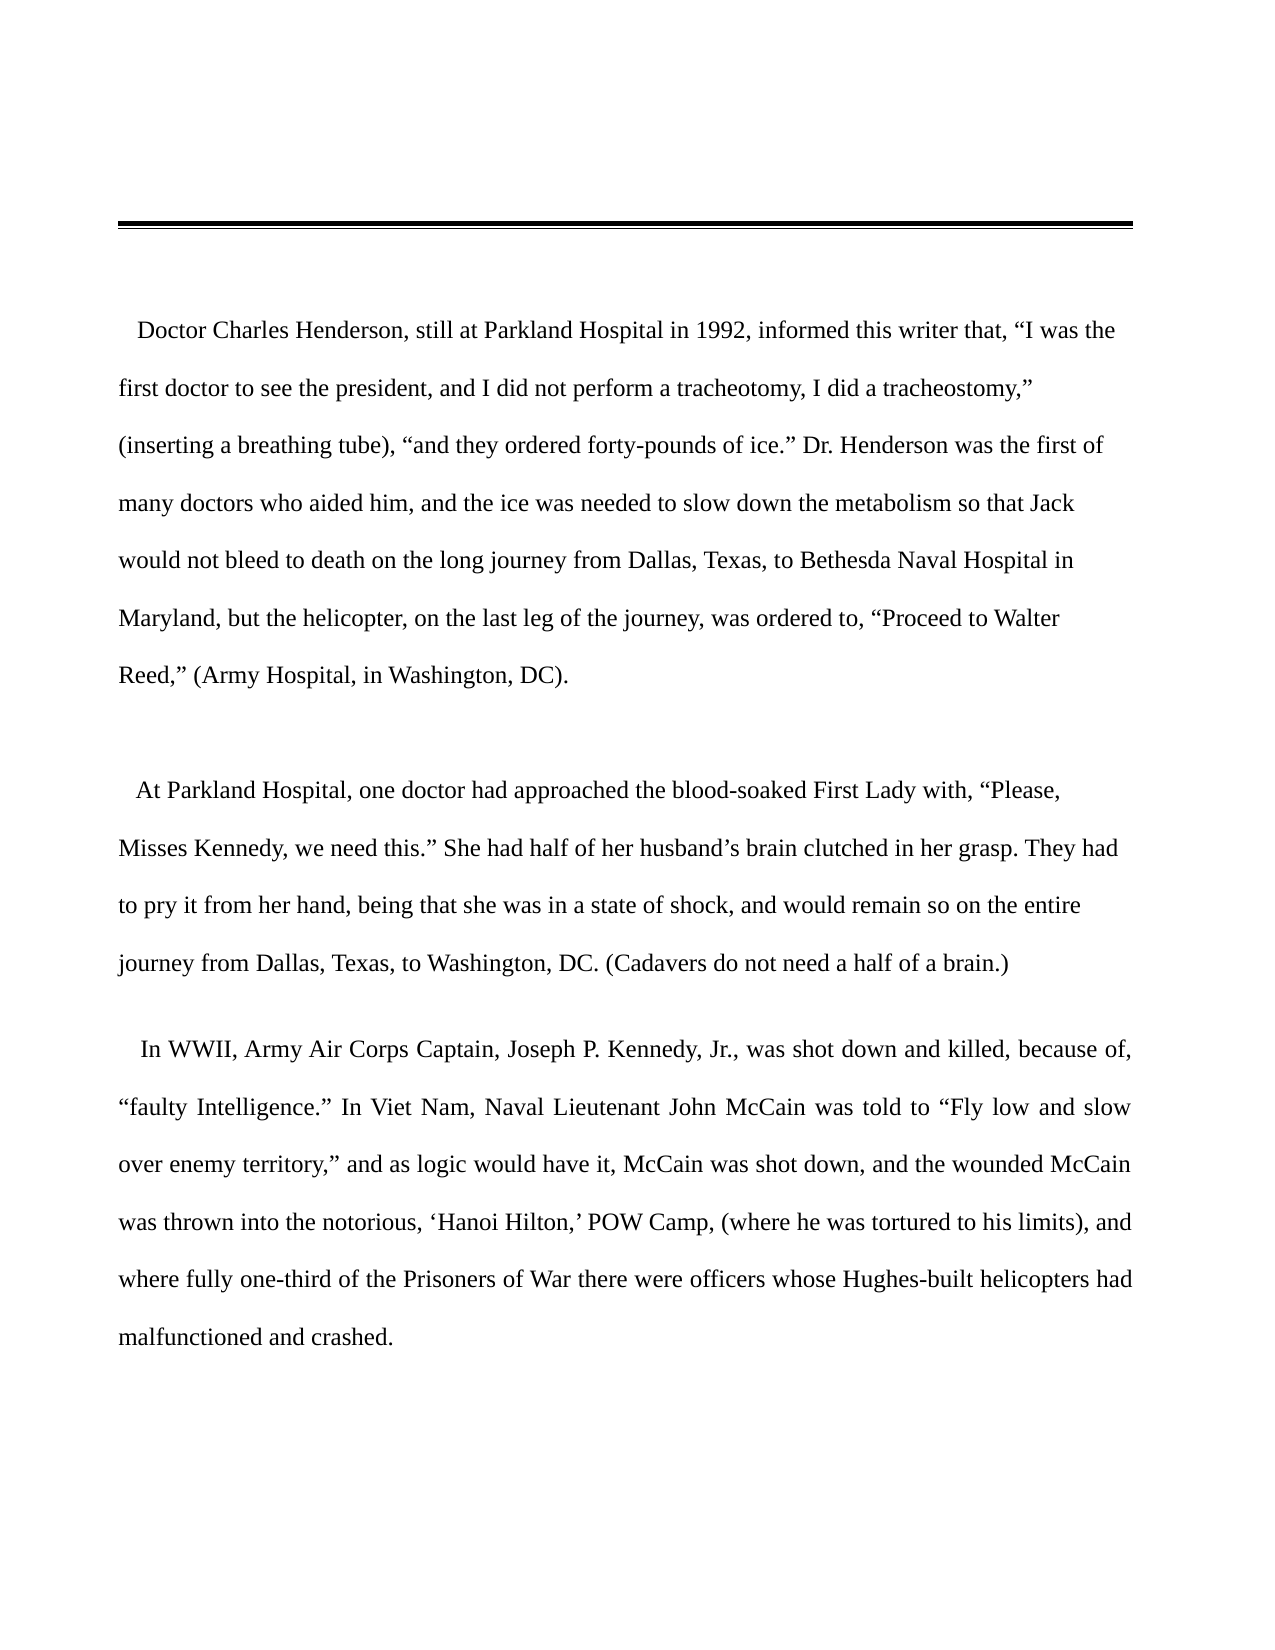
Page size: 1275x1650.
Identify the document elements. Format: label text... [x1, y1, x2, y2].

text would not bleed to death on the long journey from Dallas, Texas, to Bethesda Naval Hospital in [118, 546, 1133, 574]
text (inserting a breathing tube), “and they ordered forty-pounds of ice.” Dr. Henderson was the first of [118, 431, 1133, 459]
text At Parkland Hospital, one doctor had approached the blood-soaked First Lady with, “Please, [118, 776, 1133, 804]
text many doctors who aided him, and the ice was needed to slow down the metabolism so that Jack [118, 488, 1133, 517]
text Misses Kennedy, we need this.” She had half of her husband’s brain clutched in her grasp. They had [118, 833, 1133, 862]
text Doctor Charles Henderson, still at Parkland Hospital in 1992, informed this writer that, “I was the [118, 316, 1133, 344]
text to pry it from her hand, being that she was in a state of shock, and would remain so on the entire [118, 891, 1133, 919]
text first doctor to see the president, and I did not perform a tracheotomy, I did a tracheostomy,” [118, 373, 1133, 402]
text Reed,” (Army Hospital, in Washington, DC). [118, 661, 1133, 689]
text journey from Dallas, Texas, to Washington, DC. (Cadavers do not need a half of a brain.) [118, 948, 1133, 977]
text In WWII, Army Air Corps Captain, Joseph P. Kennedy, Jr., was shot down and killed, because of, “faulty Intelligence.” In Viet Nam, Naval Lieutenant John McCain was told to “Fly low and slow over enemy territory,” and as logic would have it, McCain was shot down, and the wounded McCain was thrown into the notorious, ‘Hanoi Hilton,’ POW Camp, (where he was tortured to his limits), and where fully one-third of the Prisoners of War there were officers whose Hughes-built helicopters had malfunctioned and crashed. [118, 1034, 1133, 1351]
text Maryland, but the helicopter, on the last leg of the journey, was ordered to, “Proceed to Walter [118, 603, 1133, 632]
